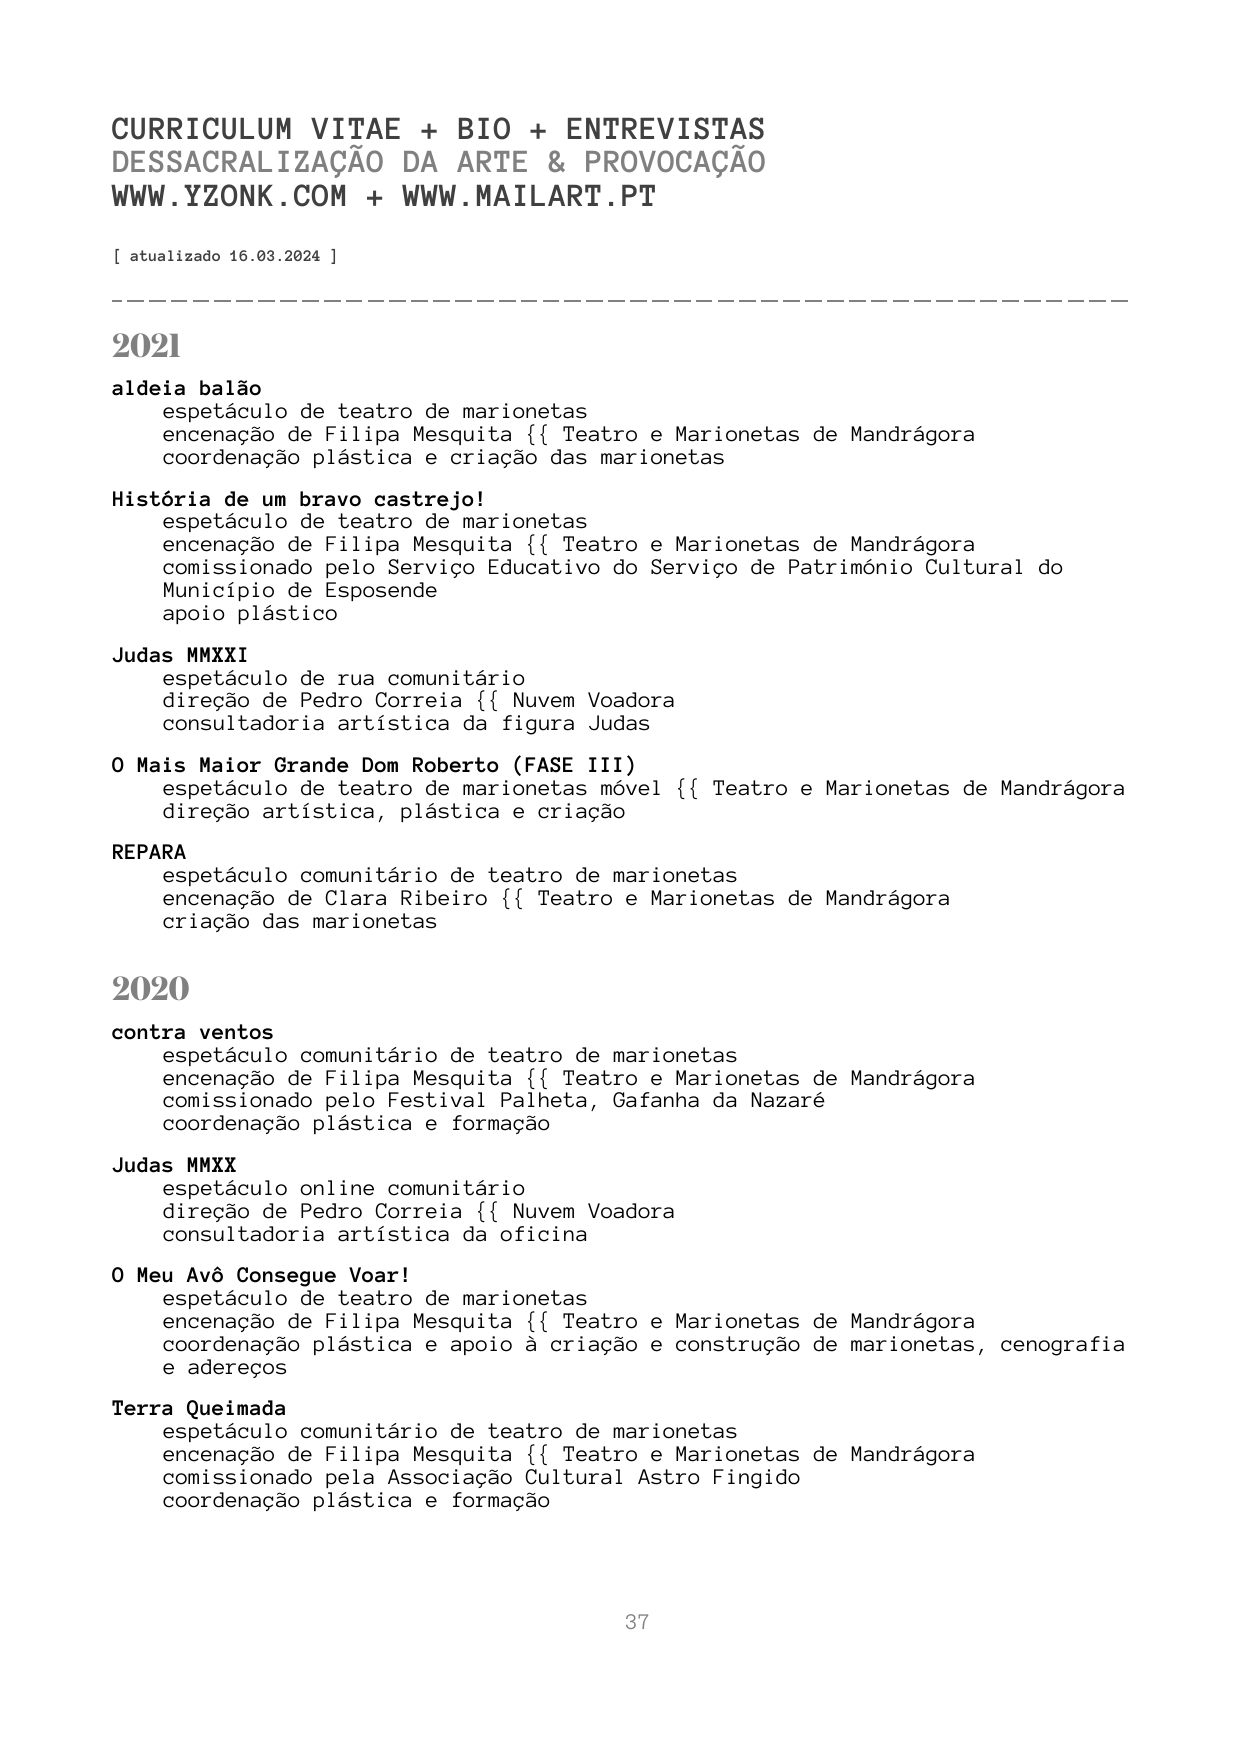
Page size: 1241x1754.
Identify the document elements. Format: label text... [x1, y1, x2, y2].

list criação das marionetas [163, 909, 1128, 932]
list encenação de Filipa Mesquita {{ Teatro e Marionetas de Mandrágora [163, 423, 1128, 446]
list consultadoria artística da oficina [163, 1222, 1128, 1245]
subtitle REPARA [112, 841, 1128, 864]
subtitle 2021 [112, 331, 1128, 364]
list apoio plástico [163, 602, 1128, 625]
subtitle O Meu Avô Consegue Voar! [112, 1264, 1128, 1287]
list coordenação plástica e apoio à criação e construção de marionetas, cenografia e adereços [163, 1332, 1128, 1378]
list espetáculo comunitário de teatro de marionetas [163, 1420, 1128, 1443]
subtitle História de um bravo castrejo! [112, 487, 1128, 510]
list coordenação plástica e formação [163, 1488, 1128, 1511]
subtitle Judas MMXX [112, 1153, 1128, 1176]
subtitle contra ventos [112, 1020, 1128, 1043]
list espetáculo de teatro de marionetas [163, 510, 1128, 533]
list encenação de Clara Ribeiro {{ Teatro e Marionetas de Mandrágora [163, 887, 1128, 909]
subtitle O Mais Maior Grande Dom Roberto (FASE III) [112, 753, 1128, 776]
list espetáculo comunitário de teatro de marionetas [163, 1043, 1128, 1066]
list espetáculo comunitário de teatro de marionetas [163, 864, 1128, 887]
list encenação de Filipa Mesquita {{ Teatro e Marionetas de Mandrágora [163, 533, 1128, 556]
list encenação de Filipa Mesquita {{ Teatro e Marionetas de Mandrágora [163, 1443, 1128, 1466]
list espetáculo de rua comunitário [163, 666, 1128, 689]
list consultadoria artística da figura Judas [163, 712, 1128, 735]
list espetáculo online comunitário [163, 1176, 1128, 1199]
subtitle Judas MMXXI [112, 643, 1128, 666]
list comissionado pela Associação Cultural Astro Fingido [163, 1466, 1128, 1488]
list direção de Pedro Correia {{ Nuvem Voadora [163, 689, 1128, 712]
list coordenação plástica e formação [163, 1112, 1128, 1135]
subtitle aldeia balão [112, 377, 1128, 400]
list direção de Pedro Correia {{ Nuvem Voadora [163, 1199, 1128, 1222]
subtitle Terra Queimada [112, 1397, 1128, 1420]
list espetáculo de teatro de marionetas móvel {{ Teatro e Marionetas de Mandrágora [163, 776, 1128, 799]
list encenação de Filipa Mesquita {{ Teatro e Marionetas de Mandrágora [163, 1066, 1128, 1089]
list espetáculo de teatro de marionetas [163, 1287, 1128, 1309]
list espetáculo de teatro de marionetas [163, 400, 1128, 423]
subtitle 2020 [112, 974, 1128, 1008]
list comissionado pelo Serviço Educativo do Serviço de Património Cultural do Município de Esposende [163, 556, 1128, 602]
list coordenação plástica e criação das marionetas [163, 446, 1128, 469]
list encenação de Filipa Mesquita {{ Teatro e Marionetas de Mandrágora [163, 1309, 1128, 1332]
list direção artística, plástica e criação [163, 799, 1128, 822]
list comissionado pelo Festival Palheta, Gafanha da Nazaré [163, 1089, 1128, 1112]
